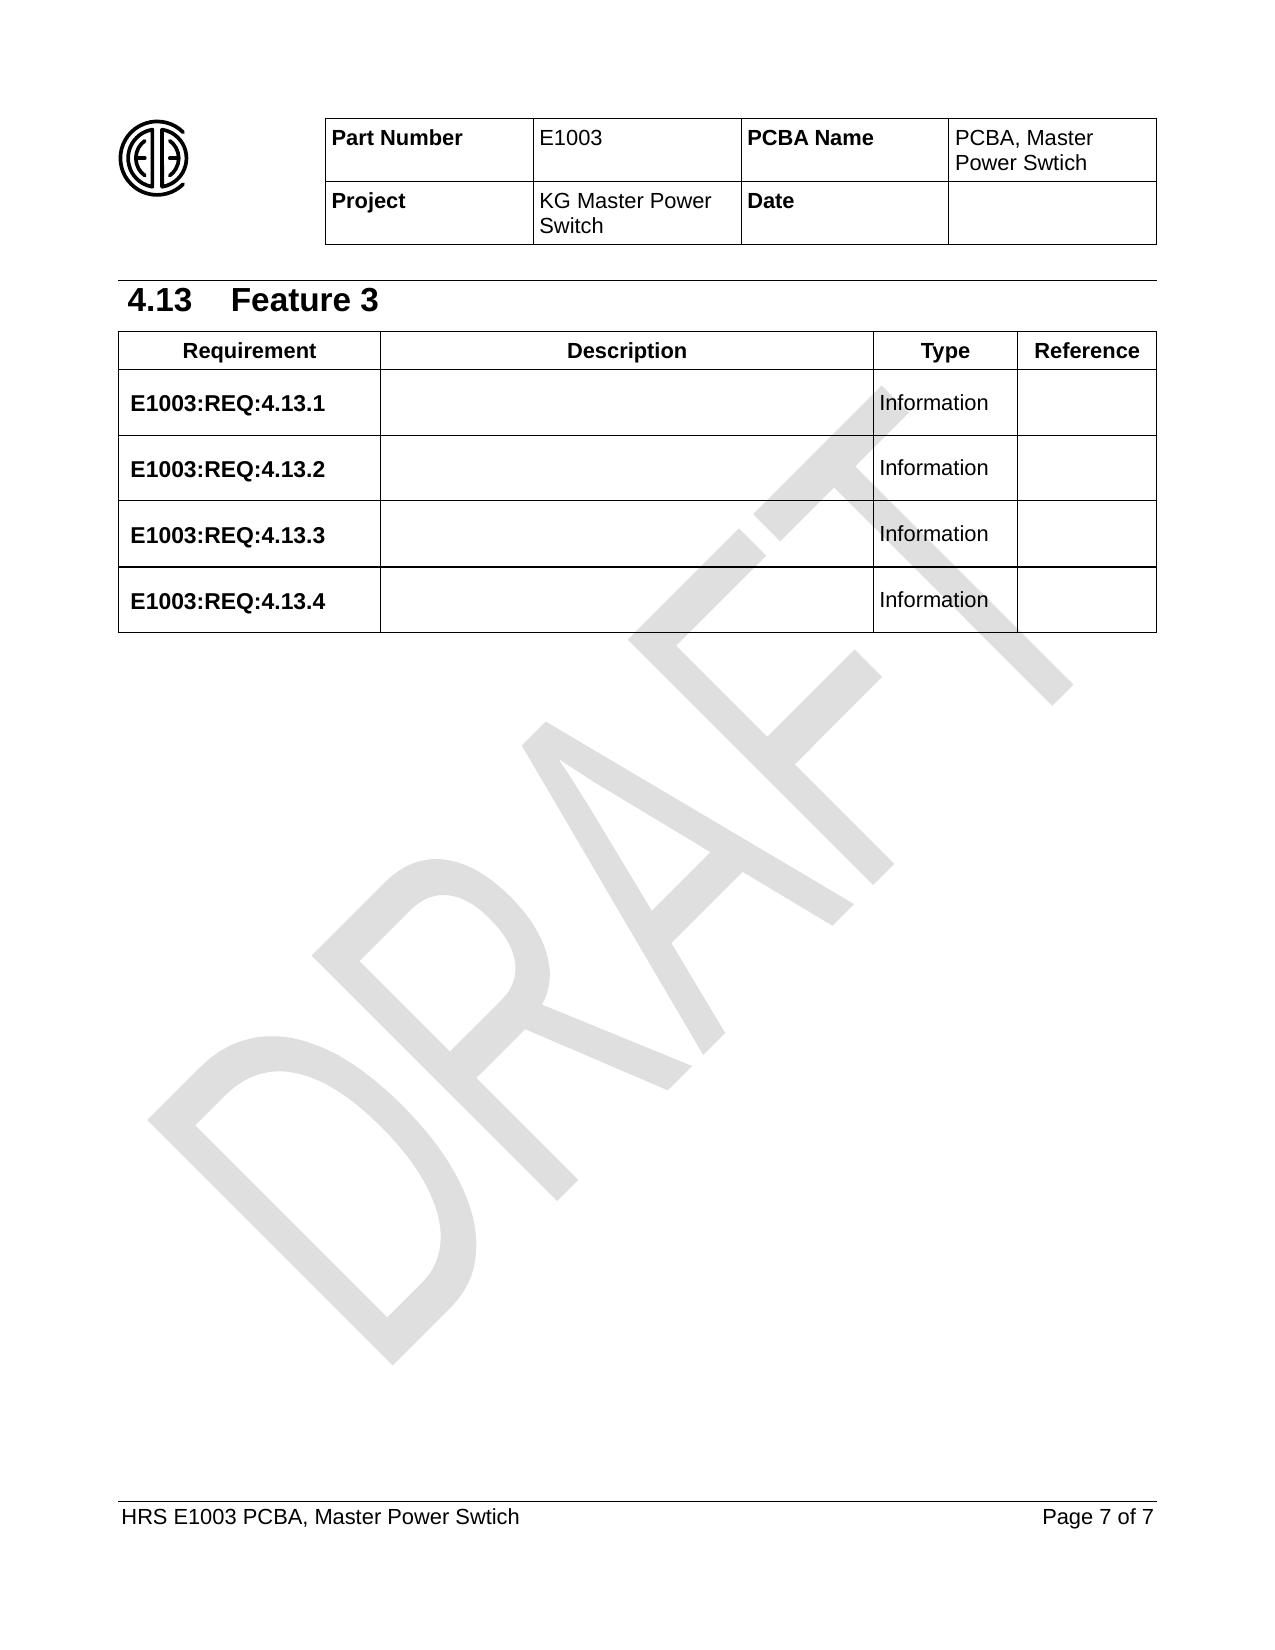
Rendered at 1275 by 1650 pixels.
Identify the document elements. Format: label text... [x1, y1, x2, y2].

table_header Requirement [119, 332, 380, 368]
table_cell [381, 370, 873, 434]
table_cell Information [891, 501, 1017, 566]
table_cell Information [958, 568, 1017, 627]
table_cell [119, 568, 380, 632]
table_cell [1018, 501, 1156, 566]
table_cell [381, 436, 830, 500]
table_cell Information [874, 568, 977, 632]
table_cell Information [874, 436, 1017, 500]
table_header Reference [1018, 332, 1156, 368]
table_cell [691, 568, 873, 632]
table_cell Information [874, 370, 1017, 434]
table_cell [119, 501, 380, 566]
table_cell [1018, 568, 1156, 632]
table_cell [381, 568, 698, 632]
table_cell [856, 450, 873, 483]
table_cell [119, 436, 380, 500]
subtitle Feature 3 [118, 281, 1157, 318]
table_header Description [381, 332, 873, 368]
table_cell [823, 489, 845, 500]
table_cell Information [874, 529, 911, 566]
table_cell [381, 501, 873, 566]
table_header Type [874, 332, 1017, 368]
table_cell [1018, 370, 1156, 434]
table_cell [119, 370, 380, 434]
table_cell [1018, 436, 1156, 500]
